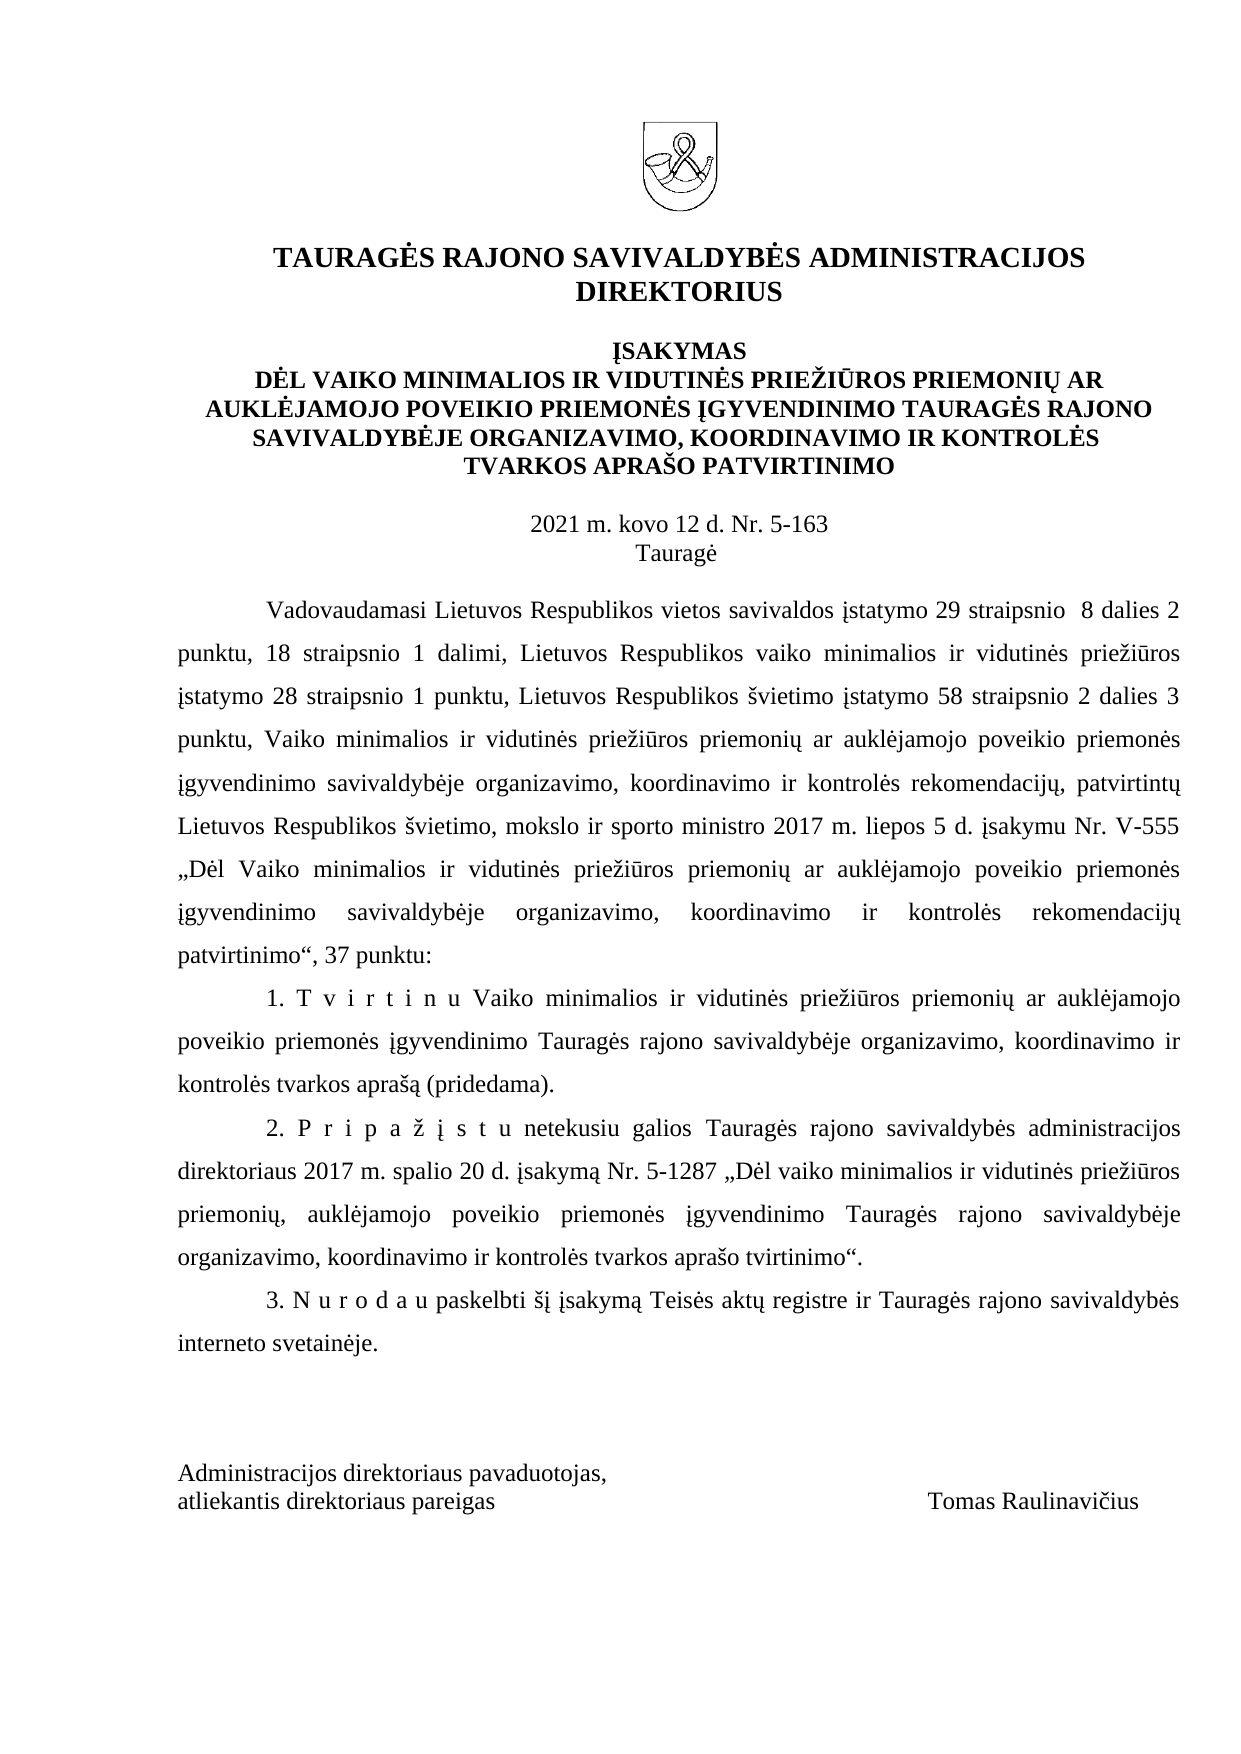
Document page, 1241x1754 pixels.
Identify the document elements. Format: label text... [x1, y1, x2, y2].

text 1. T v i r t i n u Vaiko minimalios ir vidutinės priežiūros priemonių ar auklėjamojo poveikio priemonės įgyvendinimo Tauragės rajono savivaldybėje organizavimo, koordinavimo ir kontrolės tvarkos aprašą (pridedama). [177, 983, 1181, 1098]
text 3. N u r o d a u paskelbti šį įsakymą Teisės aktų registre ir Tauragės rajono savivaldybės interneto svetainėje. [177, 1285, 1181, 1357]
text atliekantis direktoriaus pareigas Tomas Raulinavičius [177, 1486, 1181, 1515]
text Vadovaudamasi Lietuvos Respublikos vietos savivaldos įstatymo 29 straipsnio 8 dalies 2 punktu, 18 straipsnio 1 dalimi, Lietuvos Respublikos vaiko minimalios ir vidutinės priežiūros įstatymo 28 straipsnio 1 punktu, Lietuvos Respublikos švietimo įstatymo 58 straipsnio 2 dalies 3 punktu, Vaiko minimalios ir vidutinės priežiūros priemonių ar auklėjamojo poveikio priemonės įgyvendinimo savivaldybėje organizavimo, koordinavimo ir kontrolės rekomendacijų, patvirtintų Lietuvos Respublikos švietimo, mokslo ir sporto ministro 2017 m. liepos 5 d. įsakymu Nr. V-555 „Dėl Vaiko minimalios ir vidutinės priežiūros priemonių ar auklėjamojo poveikio priemonės įgyvendinimo savivaldybėje organizavimo, koordinavimo ir kontrolės rekomendacijų patvirtinimo“, 37 punktu: [177, 595, 1181, 969]
text Administracijos direktoriaus pavaduotojas, [177, 1458, 1181, 1486]
text 2. P r i p a ž į s t u netekusiu galios Tauragės rajono savivaldybės administracijos direktoriaus 2017 m. spalio 20 d. įsakymą Nr. 5-1287 „Dėl vaiko minimalios ir vidutinės priežiūros priemonių, auklėjamojo poveikio priemonės įgyvendinimo Tauragės rajono savivaldybėje organizavimo, koordinavimo ir kontrolės tvarkos aprašo tvirtinimo“. [177, 1113, 1181, 1271]
text Tauragė [177, 538, 1181, 566]
text TAURAGĖS RAJONO SAVIVALDYBĖS ADMINISTRAcijos direktorius [177, 241, 1181, 308]
text 2021 m. kovo 12 d. Nr. 5-163 [177, 509, 1181, 538]
text ĮSAKYMAS [177, 336, 1181, 365]
text DĖL VAIKO MINIMALIOS IR VIDUTINĖS PRIEŽIŪROS PRIEMONIŲ AR AUKLĖJAMOJO POVEIKIO PRIEMONĖS ĮGYVENDINIMO TAURAGĖS RAJONO SAVIVALDYBĖJE ORGANIZAVIMO, KOORDINAVIMO IR KONTROLĖS [177, 365, 1181, 451]
text TVARKOS APRAŠO PATVIRTINIMO [177, 451, 1181, 480]
